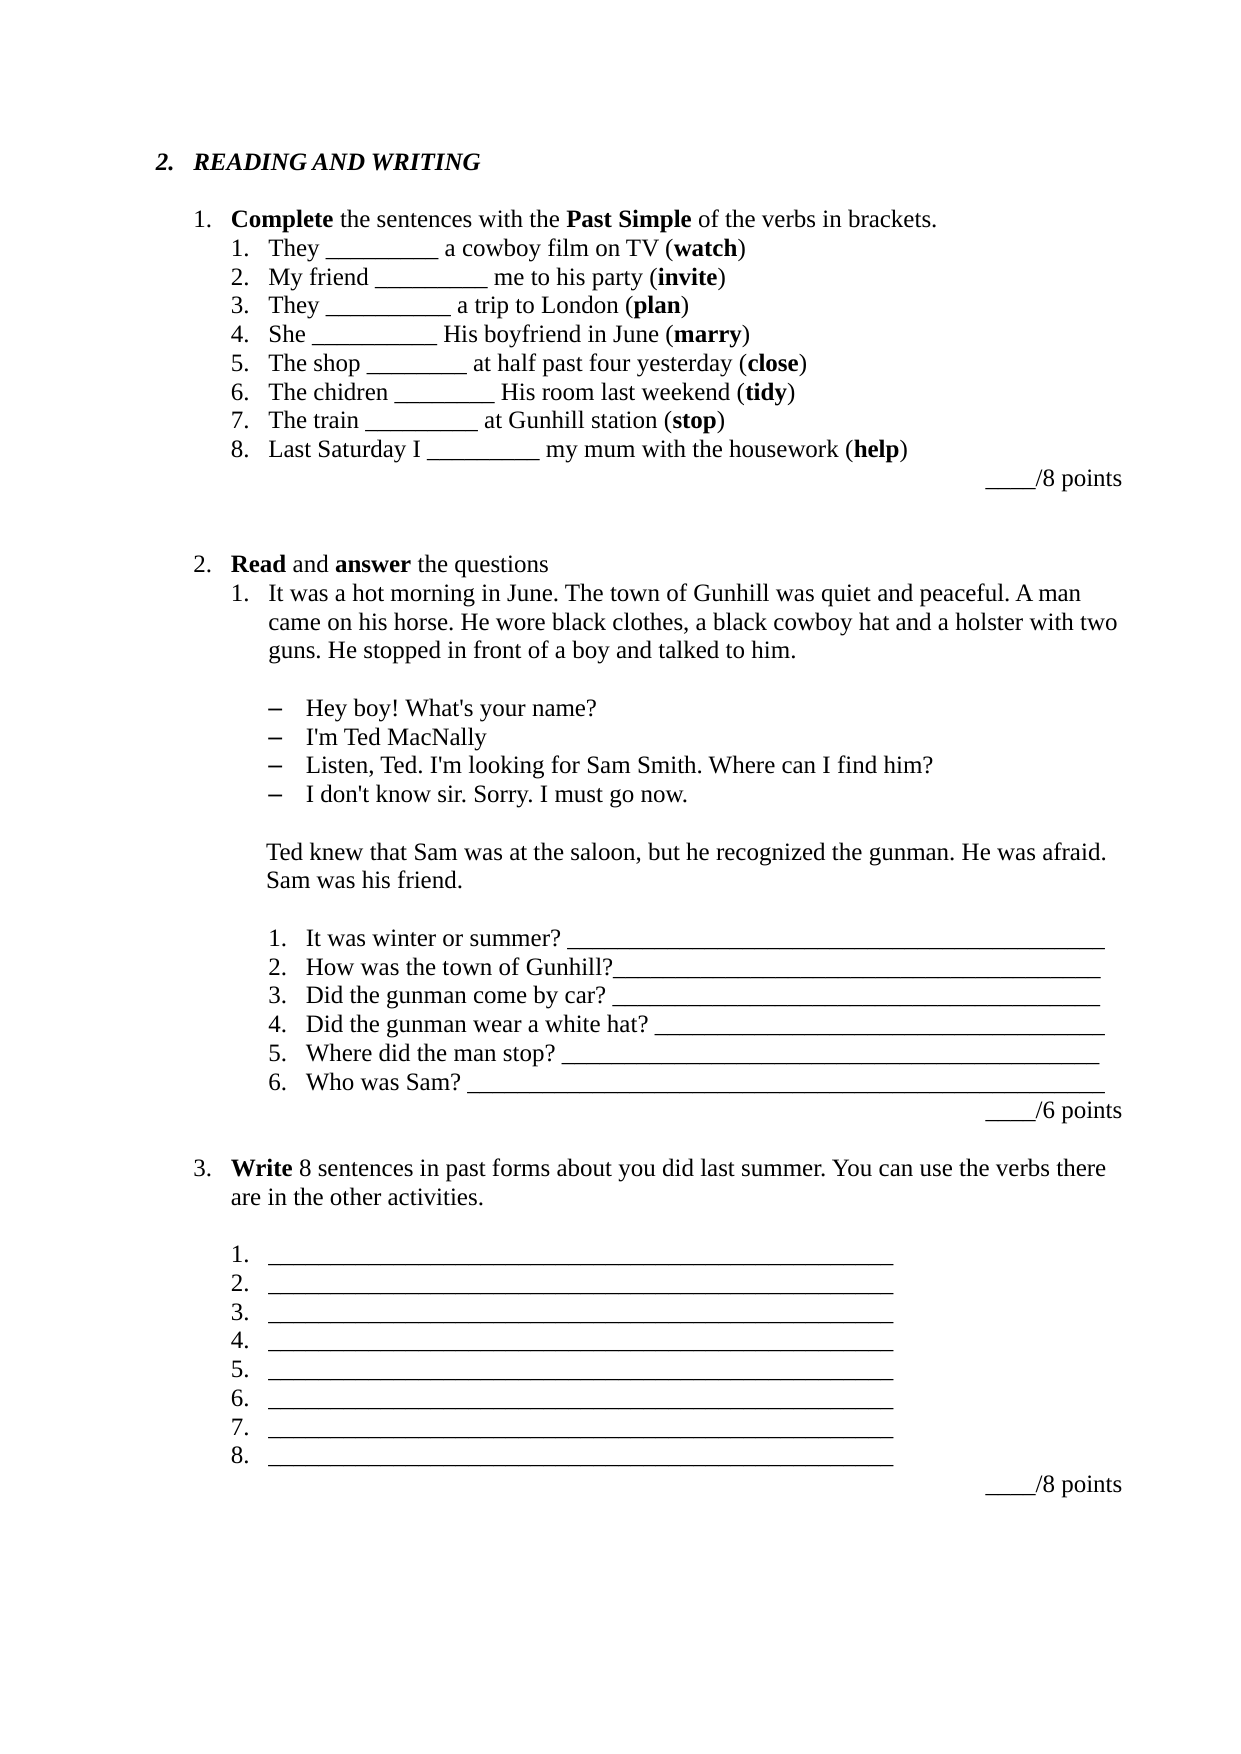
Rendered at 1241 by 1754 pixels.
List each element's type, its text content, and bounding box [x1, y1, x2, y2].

list __________________________________________________ [231, 1383, 1122, 1412]
list Read and answer the questions [193, 549, 1122, 578]
list Write 8 sentences in past forms about you did last summer. You can use the verbs there are in the other activities. [193, 1153, 1122, 1211]
list I don't know sir. Sorry. I must go now. [268, 779, 1122, 808]
list ____/6 points [268, 1096, 1122, 1124]
list __________________________________________________ [231, 1239, 1122, 1268]
list She __________ His boyfriend in June (marry) [231, 319, 1122, 348]
list __________________________________________________ [231, 1354, 1122, 1383]
list Complete the sentences with the Past Simple of the verbs in brackets. [193, 204, 1122, 233]
text ____/8 points [118, 463, 1122, 492]
list The shop ________ at half past four yesterday (close) [231, 348, 1122, 377]
list Last Saturday I _________ my mum with the housework (help) [231, 434, 1122, 463]
list Did the gunman wear a white hat? ____________________________________ [268, 1009, 1122, 1038]
list __________________________________________________ [231, 1297, 1122, 1326]
list __________________________________________________ [231, 1441, 1122, 1469]
list How was the town of Gunhill?_______________________________________ [268, 952, 1122, 981]
list The chidren ________ His room last weekend (tidy) [231, 377, 1122, 406]
list Did the gunman come by car? _______________________________________ [268, 981, 1122, 1009]
list They __________ a trip to London (plan) [231, 291, 1122, 319]
list __________________________________________________ [231, 1268, 1122, 1297]
list Listen, Ted. I'm looking for Sam Smith. Where can I find him? [268, 751, 1122, 779]
list Who was Sam? ___________________________________________________ [268, 1067, 1122, 1096]
list My friend _________ me to his party (invite) [231, 262, 1122, 291]
list They _________ a cowboy film on TV (watch) [231, 233, 1122, 262]
list The train _________ at Gunhill station (stop) [231, 406, 1122, 434]
list __________________________________________________ [231, 1412, 1122, 1441]
list It was winter or summer? ___________________________________________ [268, 923, 1122, 952]
list It was a hot morning in June. The town of Gunhill was quiet and peaceful. A man came on his horse. He wore black clothes, a black cowboy hat and a holster with two guns. He stopped in front of a boy and talked to him. [231, 578, 1122, 664]
list Hey boy! What's your name? [268, 693, 1122, 722]
list READING AND WRITING [156, 147, 1122, 176]
list __________________________________________________ [231, 1326, 1122, 1354]
text Ted knew that Sam was at the saloon, but he recognized the gunman. He was afraid. Sam was his friend. [118, 837, 1122, 894]
list Where did the man stop? ___________________________________________ [268, 1038, 1122, 1067]
list I'm Ted MacNally [268, 722, 1122, 751]
list ____/8 points [268, 1469, 1122, 1498]
